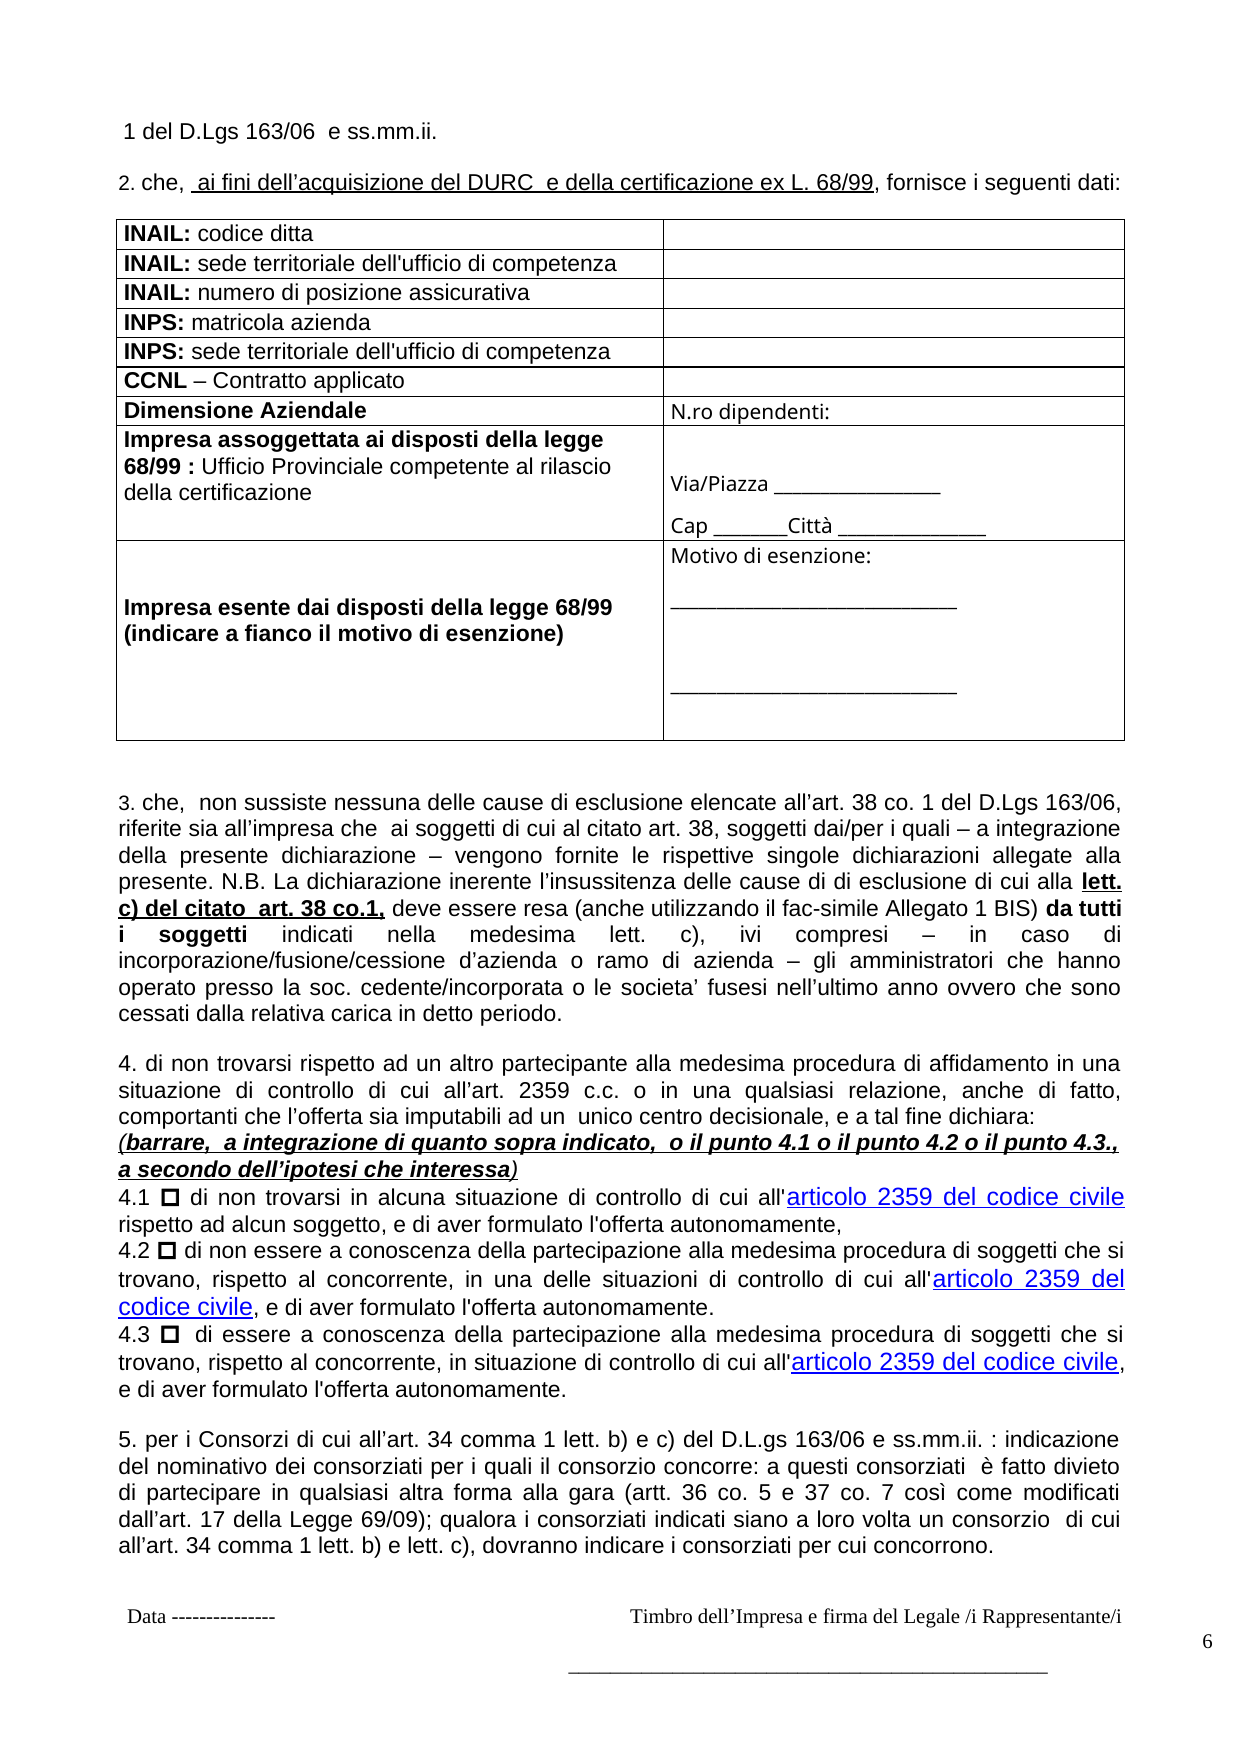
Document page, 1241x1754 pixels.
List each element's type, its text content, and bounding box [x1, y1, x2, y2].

text 1 del D.Lgs 163/06 e ss.mm.ii. [118, 118, 1122, 144]
text 2. che, ai fini dell’acquisizione del DURC e della certificazione ex L. 68/99, fornisce i seguenti dati: [118, 168, 1122, 195]
table_cell [664, 309, 1124, 337]
text (barrare, a integrazione di quanto sopra indicato, o il punto 4.1 o il punto 4.2 o il punto 4.3., a secondo dell’ipotesi che interessa) [118, 1129, 1122, 1182]
table_cell INPS: sede territoriale dell'ufficio di competenza [117, 338, 663, 366]
text 4.2  di non essere a conoscenza della partecipazione alla medesima procedura di soggetti che si trovano, rispetto al concorrente, in una delle situazioni di controllo di cui all'articolo 2359 del codice civile, e di aver formulato l'offerta autonomamente. [118, 1237, 1125, 1321]
table_cell Via/Piazza __________________ Cap ________Città ________________ [664, 426, 1124, 540]
table_cell [664, 368, 1124, 396]
text 4. di non trovarsi rispetto ad un altro partecipante alla medesima procedura di affidamento in una situazione di controllo di cui all’art. 2359 c.c. o in una qualsiasi relazione, anche di fatto, comportanti che l’offerta sia imputabili ad un unico centro decisionale, e a tal fine dichiara: [118, 1050, 1122, 1129]
table_cell Impresa assoggettata ai disposti della legge 68/99 : Ufficio Provinciale competente al rilascio della certificazione [117, 426, 663, 540]
table_cell [664, 338, 1124, 366]
table_header INAIL: codice ditta [117, 220, 663, 248]
text 3. che, non sussiste nessuna delle cause di esclusione elencate all’art. 38 co. 1 del D.Lgs 163/06, riferite sia all’impresa che ai soggetti di cui al citato art. 38, soggetti dai/per i quali – a integrazione della presente dichiarazione – vengono fornite le rispettive singole dichiarazioni allegate alla presente. N.B. La dichiarazione inerente l’insussitenza delle cause di di esclusione di cui alla lett. c) del citato art. 38 co.1, deve essere resa (anche utilizzando il fac-simile Allegato 1 BIS) da tutti i soggetti indicati nella medesima lett. c), ivi compresi – in caso di incorporazione/fusione/cessione d’azienda o ramo di azienda – gli amministratori che hanno operato presso la soc. cedente/incorporata o le societa’ fusesi nell’ultimo anno ovvero che sono cessati dalla relativa carica in detto periodo. [118, 789, 1122, 1026]
text 4.1  di non trovarsi in alcuna situazione di controllo di cui all'articolo 2359 del codice civile rispetto ad alcun soggetto, e di aver formulato l'offerta autonomamente, [118, 1182, 1125, 1237]
table_cell INPS: matricola azienda [117, 309, 663, 337]
text 4.3  di essere a conoscenza della partecipazione alla medesima procedura di soggetti che si trovano, rispetto al concorrente, in situazione di controllo di cui all'articolo 2359 del codice civile, e di aver formulato l'offerta autonomamente. [118, 1321, 1125, 1402]
table_cell Motivo di esenzione: _______________________________ _______________________________ [664, 541, 1124, 740]
text 5. per i Consorzi di cui all’art. 34 comma 1 lett. b) e c) del D.L.gs 163/06 e ss.mm.ii. : indicazione del nominativo dei consorziati per i quali il consorzio concorre: a questi consorziati è fatto divieto di partecipare in qualsiasi altra forma alla gara (artt. 36 co. 5 e 37 co. 7 così come modificati dall’art. 17 della Legge 69/09); qualora i consorziati indicati siano a loro volta un consorzio di cui all’art. 34 comma 1 lett. b) e lett. c), dovranno indicare i consorziati per cui concorrono. [118, 1426, 1122, 1558]
table_cell [664, 279, 1124, 307]
table_cell [664, 250, 1124, 278]
table_cell INAIL: numero di posizione assicurativa [117, 279, 663, 307]
table_cell Impresa esente dai disposti della legge 68/99 (indicare a fianco il motivo di esenzione) [117, 541, 663, 740]
table_header [664, 220, 1124, 248]
table_cell CCNL – Contratto applicato [117, 368, 663, 396]
table_cell INAIL: sede territoriale dell'ufficio di competenza [117, 250, 663, 278]
table_cell Dimensione Aziendale [117, 397, 663, 425]
table_cell N.ro dipendenti: [664, 397, 1124, 425]
